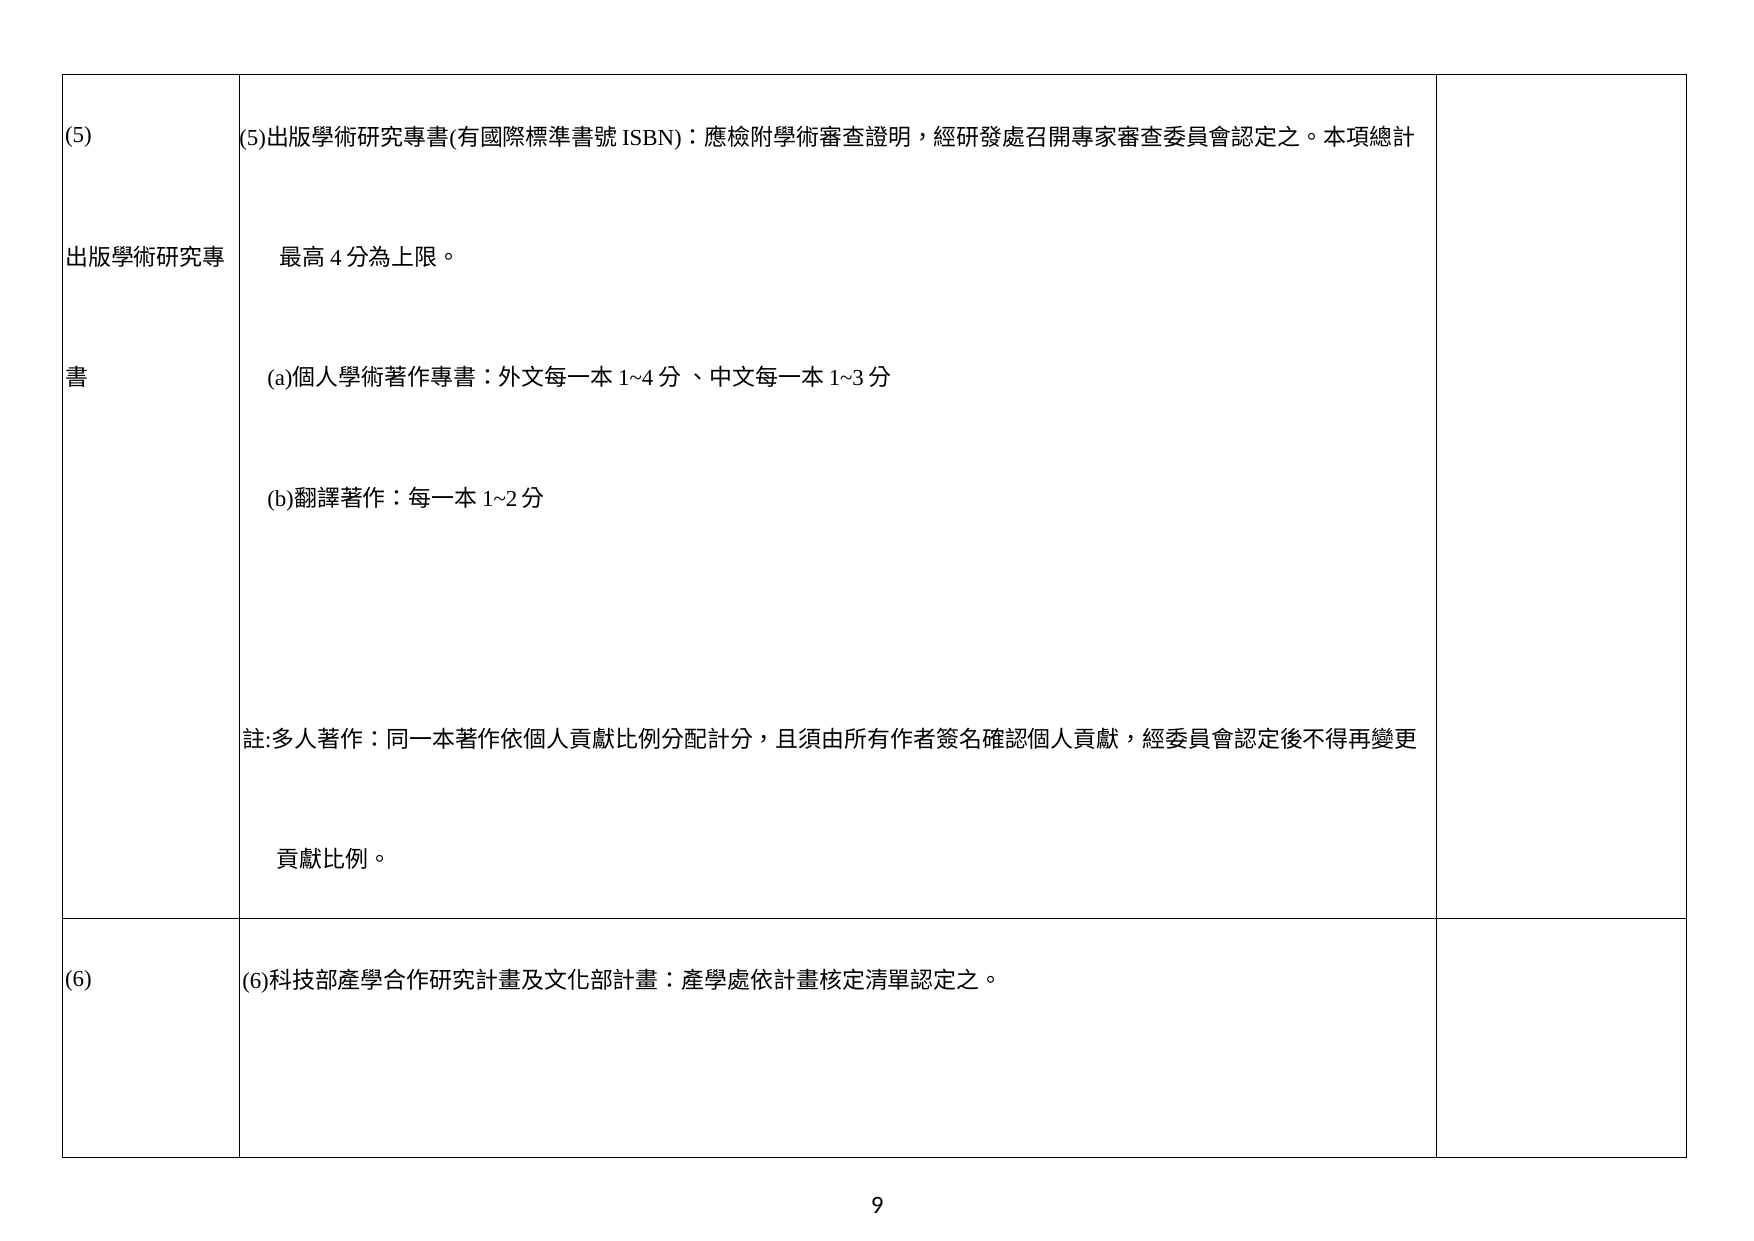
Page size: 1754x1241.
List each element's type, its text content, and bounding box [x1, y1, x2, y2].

table_cell (6)科技部產學合作研究計畫及文化部計畫：產學處依計畫核定清單認定之。 [240, 919, 1436, 1157]
table_cell [1437, 919, 1686, 1157]
table_cell (5)出版學術研究專書(有國際標準書號ISBN)：應檢附學術審查證明，經研發處召開專家審查委員會認定之。本項總計最高4分為上限。 (a)個人學術著作專書：外文每一本1~4分 、中文每一本1~3分 (b)翻譯著作：每一本1~2分 註:多人著作：同一本著作依個人貢獻比例分配計分，且須由所有作者簽名確認個人貢獻，經委員會認定後不得再變更貢獻比例。 [240, 75, 1436, 918]
table_cell (5) 出版學術研究專書 [63, 75, 239, 918]
table_cell (6) [63, 919, 239, 1157]
table_cell [1437, 75, 1686, 918]
